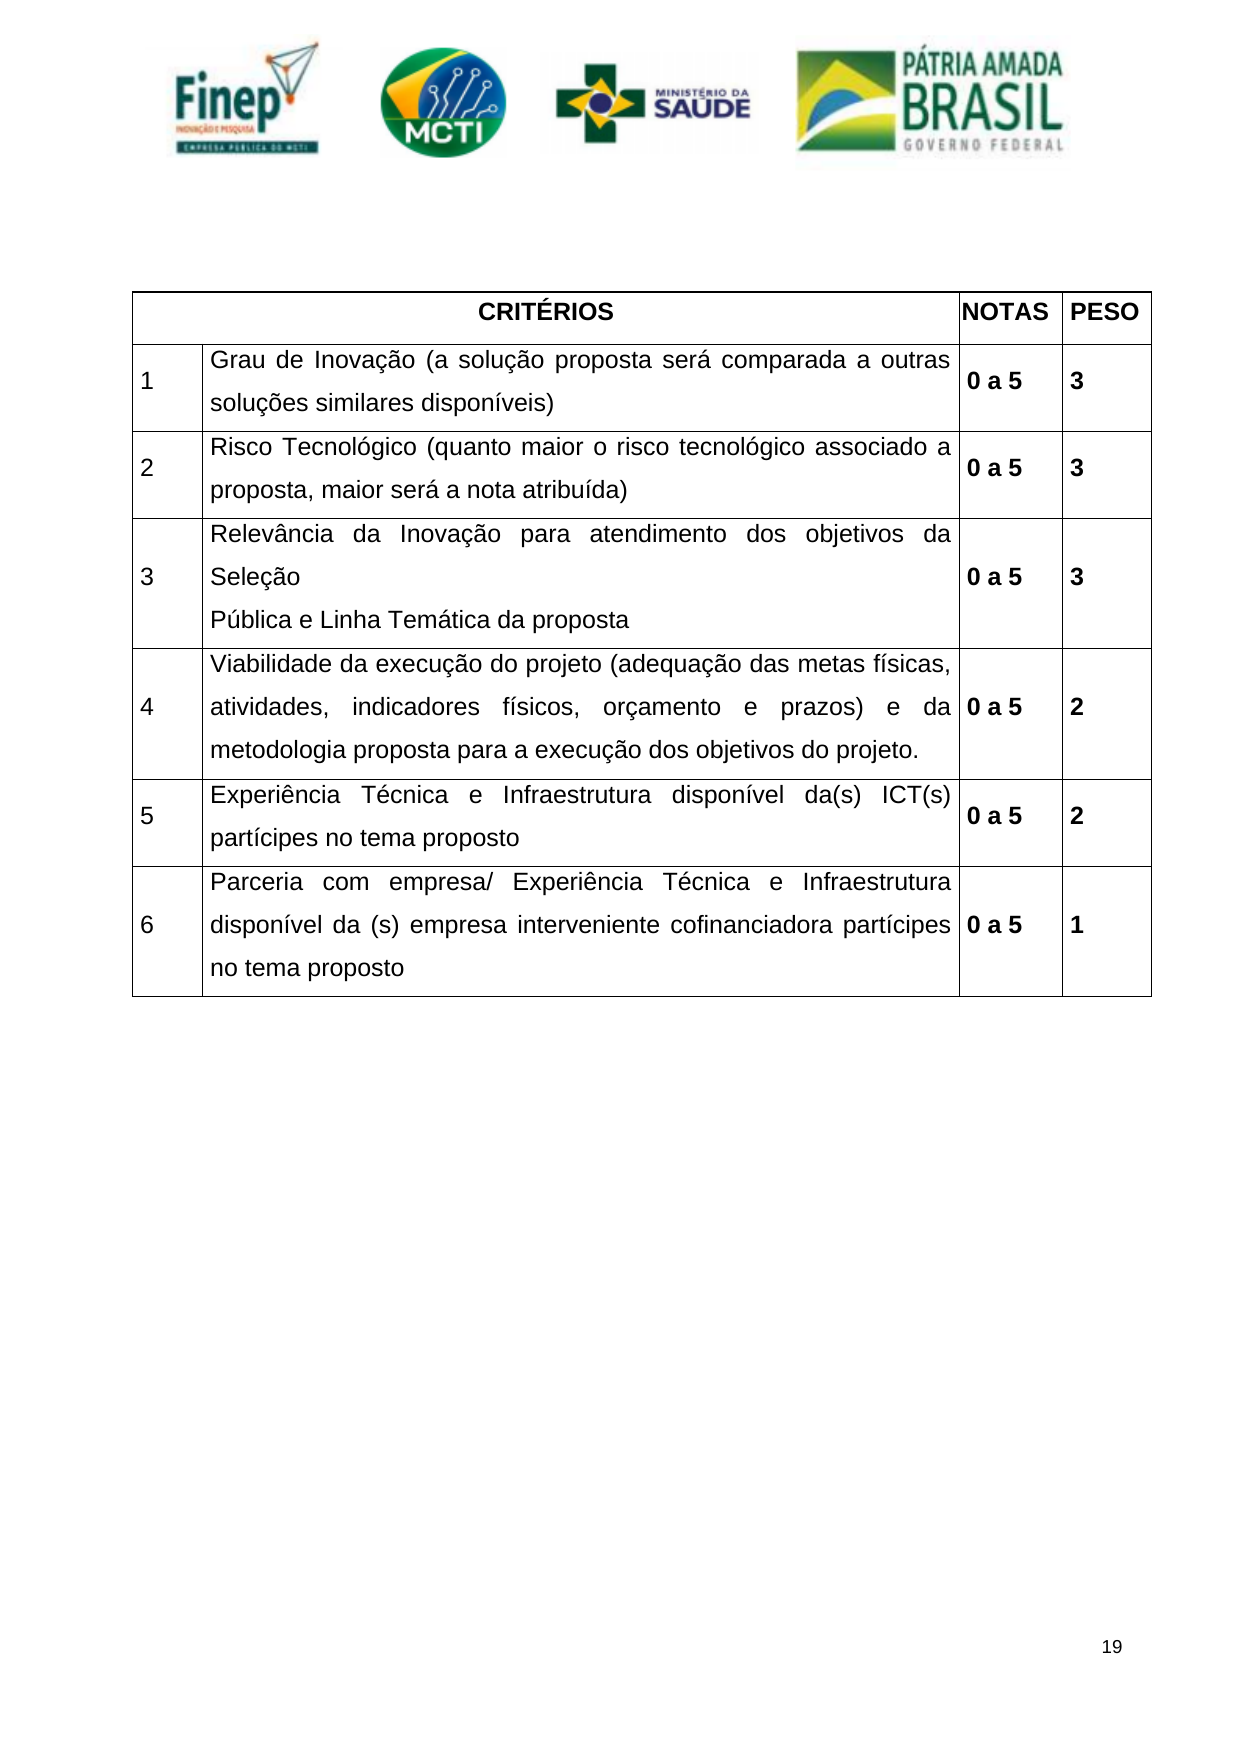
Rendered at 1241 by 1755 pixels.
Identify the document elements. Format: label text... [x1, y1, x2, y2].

table_cell 3 [133, 519, 202, 648]
table_cell Parceria com empresa/ Experiência Técnica e Infraestrutura disponível da (s) empresa interveniente cofinanciadora partícipes no tema proposto [203, 867, 959, 996]
table_cell Relevância da Inovação para atendimento dos objetivos da Seleção Pública e Linha Temática da proposta [203, 519, 959, 648]
table_header NOTAS [960, 293, 1062, 343]
table_header PESO [1063, 293, 1151, 343]
table_cell Viabilidade da execução do projeto (adequação das metas físicas, atividades, indicadores físicos, orçamento e prazos) e da metodologia proposta para a execução dos objetivos do projeto. [203, 649, 959, 778]
table_cell 1 [133, 345, 202, 431]
table_cell 1 [1063, 867, 1151, 996]
table_cell 0 a 5 [960, 867, 1062, 996]
table_cell 0 a 5 [960, 519, 1062, 648]
table_cell 3 [1063, 432, 1151, 518]
table_cell Experiência Técnica e Infraestrutura disponível da(s) ICT(s) partícipes no tema proposto [203, 780, 959, 866]
table_cell 3 [1063, 519, 1151, 648]
table_header CRITÉRIOS [133, 293, 959, 343]
table_cell 0 a 5 [960, 432, 1062, 518]
table_cell 2 [1063, 649, 1151, 778]
table_cell 0 a 5 [960, 649, 1062, 778]
table_cell Grau de Inovação (a solução proposta será comparada a outras soluções similares disponíveis) [203, 345, 959, 431]
table_cell 3 [1063, 345, 1151, 431]
table_cell 2 [1063, 780, 1151, 866]
table_cell 5 [133, 780, 202, 866]
table_cell 2 [133, 432, 202, 518]
table_cell 0 a 5 [960, 780, 1062, 866]
table_cell 4 [133, 649, 202, 778]
table_cell 0 a 5 [960, 345, 1062, 431]
table_cell Risco Tecnológico (quanto maior o risco tecnológico associado a proposta, maior será a nota atribuída) [203, 432, 959, 518]
table_cell 6 [133, 867, 202, 996]
